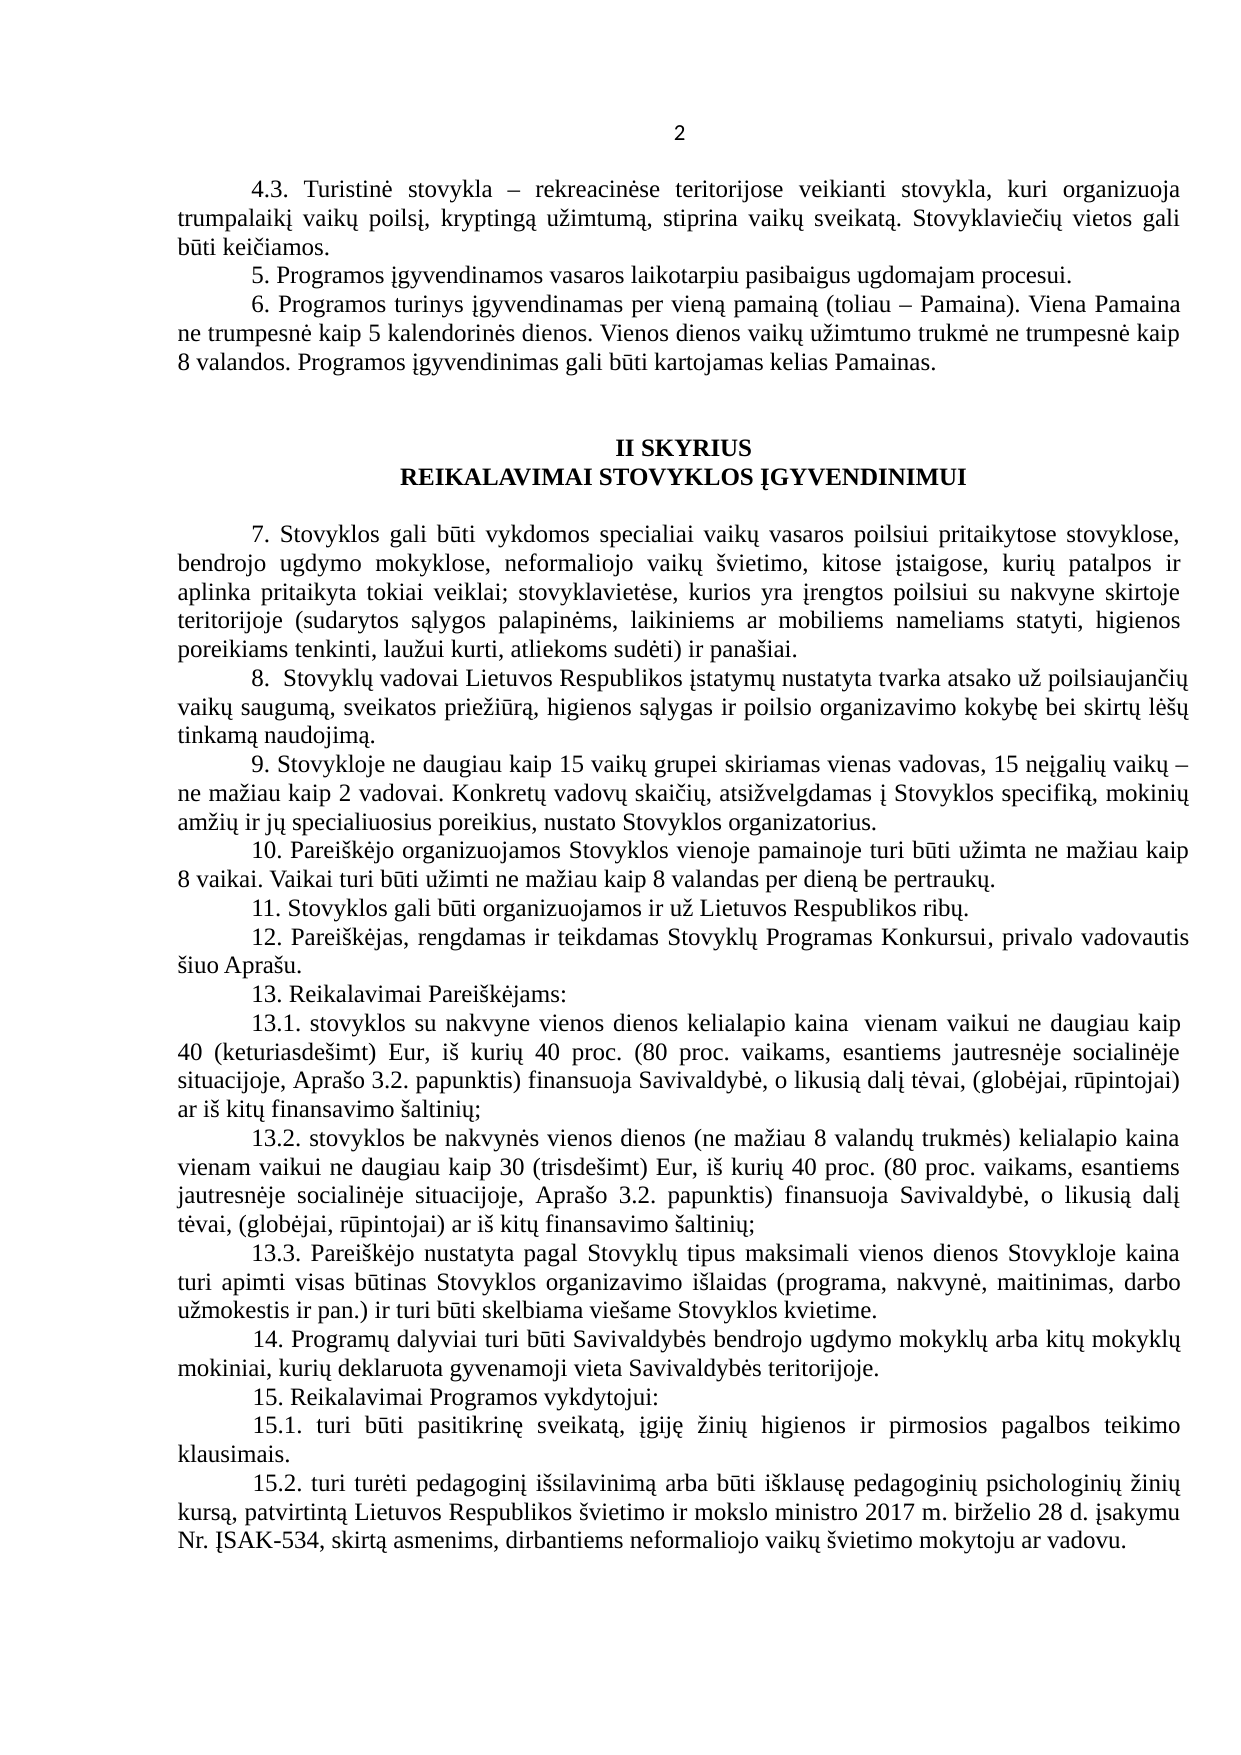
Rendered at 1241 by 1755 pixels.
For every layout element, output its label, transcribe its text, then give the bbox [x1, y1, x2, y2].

text 15. Reikalavimai Programos vykdytojui: [177, 1382, 1181, 1410]
text II SKYRIUS [177, 433, 1190, 462]
text 4.3. Turistinė stovykla – rekreacinėse teritorijose veikianti stovykla, kuri organizuoja trumpalaikį vaikų poilsį, kryptingą užimtumą, stiprina vaikų sveikatą. Stovyklaviečių vietos gali būti keičiamos. [177, 174, 1181, 260]
text 12. Pareiškėjas, rengdamas ir teikdamas Stovyklų Programas Konkursui, privalo vadovautis šiuo Aprašu. [177, 922, 1189, 979]
text 7. Stovyklos gali būti vykdomos specialiai vaikų vasaros poilsiui pritaikytose stovyklose, bendrojo ugdymo mokyklose, neformaliojo vaikų švietimo, kitose įstaigose, kurių patalpos ir aplinka pritaikyta tokiai veiklai; stovyklavietėse, kurios yra įrengtos poilsiui su nakvyne skirtoje teritorijoje (sudarytos sąlygos palapinėms, laikiniems ar mobiliems nameliams statyti, higienos poreikiams tenkinti, laužui kurti, atliekoms sudėti) ir panašiai. [177, 519, 1181, 663]
text 13. Reikalavimai Pareiškėjams: [177, 979, 1189, 1008]
text 15.2. turi turėti pedagoginį išsilavinimą arba būti išklausę pedagoginių psichologinių žinių kursą, patvirtintą Lietuvos Respublikos švietimo ir mokslo ministro 2017 m. birželio 28 d. įsakymu Nr. ĮSAK-534, skirtą asmenims, dirbantiems neformaliojo vaikų švietimo mokytoju ar vadovu. [177, 1468, 1181, 1554]
text 5. Programos įgyvendinamos vasaros laikotarpiu pasibaigus ugdomajam procesui. [177, 260, 1181, 289]
text 9. Stovykloje ne daugiau kaip 15 vaikų grupei skiriamas vienas vadovas, 15 neįgalių vaikų – ne mažiau kaip 2 vadovai. Konkretų vadovų skaičių, atsižvelgdamas į Stovyklos specifiką, mokinių amžių ir jų specialiuosius poreikius, nustato Stovyklos organizatorius. [177, 749, 1190, 835]
text 14. Programų dalyviai turi būti Savivaldybės bendrojo ugdymo mokyklų arba kitų mokyklų mokiniai, kurių deklaruota gyvenamoji vieta Savivaldybės teritorijoje. [177, 1324, 1181, 1382]
text 13.2. stovyklos be nakvynės vienos dienos (ne mažiau 8 valandų trukmės) kelialapio kaina vienam vaikui ne daugiau kaip 30 (trisdešimt) Eur, iš kurių 40 proc. (80 proc. vaikams, esantiems jautresnėje socialinėje situacijoje, Aprašo 3.2. papunktis) finansuoja Savivaldybė, o likusią dalį tėvai, (globėjai, rūpintojai) ar iš kitų finansavimo šaltinių; [177, 1123, 1181, 1238]
text 13.1. stovyklos su nakvyne vienos dienos kelialapio kaina vienam vaikui ne daugiau kaip 40 (keturiasdešimt) Eur, iš kurių 40 proc. (80 proc. vaikams, esantiems jautresnėje socialinėje situacijoje, Aprašo 3.2. papunktis) finansuoja Savivaldybė, o likusią dalį tėvai, (globėjai, rūpintojai) ar iš kitų finansavimo šaltinių; [177, 1008, 1181, 1123]
text 10. Pareiškėjo organizuojamos Stovyklos vienoje pamainoje turi būti užimta ne mažiau kaip 8 vaikai. Vaikai turi būti užimti ne mažiau kaip 8 valandas per dieną be pertraukų. [177, 835, 1190, 893]
text REIKALAVIMAI STOVYKLOS ĮGYVENDINIMUI [177, 462, 1190, 490]
text 15.1. turi būti pasitikrinę sveikatą, įgiję žinių higienos ir pirmosios pagalbos teikimo klausimais. [177, 1410, 1181, 1468]
text 8. Stovyklų vadovai Lietuvos Respublikos įstatymų nustatyta tvarka atsako už poilsiaujančių vaikų saugumą, sveikatos priežiūrą, higienos sąlygas ir poilsio organizavimo kokybę bei skirtų lėšų tinkamą naudojimą. [177, 663, 1190, 749]
text 6. Programos turinys įgyvendinamas per vieną pamainą (toliau – Pamaina). Viena Pamaina ne trumpesnė kaip 5 kalendorinės dienos. Vienos dienos vaikų užimtumo trukmė ne trumpesnė kaip 8 valandos. Programos įgyvendinimas gali būti kartojamas kelias Pamainas. [177, 289, 1181, 375]
text 13.3. Pareiškėjo nustatyta pagal Stovyklų tipus maksimali vienos dienos Stovykloje kaina turi apimti visas būtinas Stovyklos organizavimo išlaidas (programa, nakvynė, maitinimas, darbo užmokestis ir pan.) ir turi būti skelbiama viešame Stovyklos kvietime. [177, 1238, 1181, 1324]
text 11. Stovyklos gali būti organizuojamos ir už Lietuvos Respublikos ribų. [177, 893, 1190, 922]
